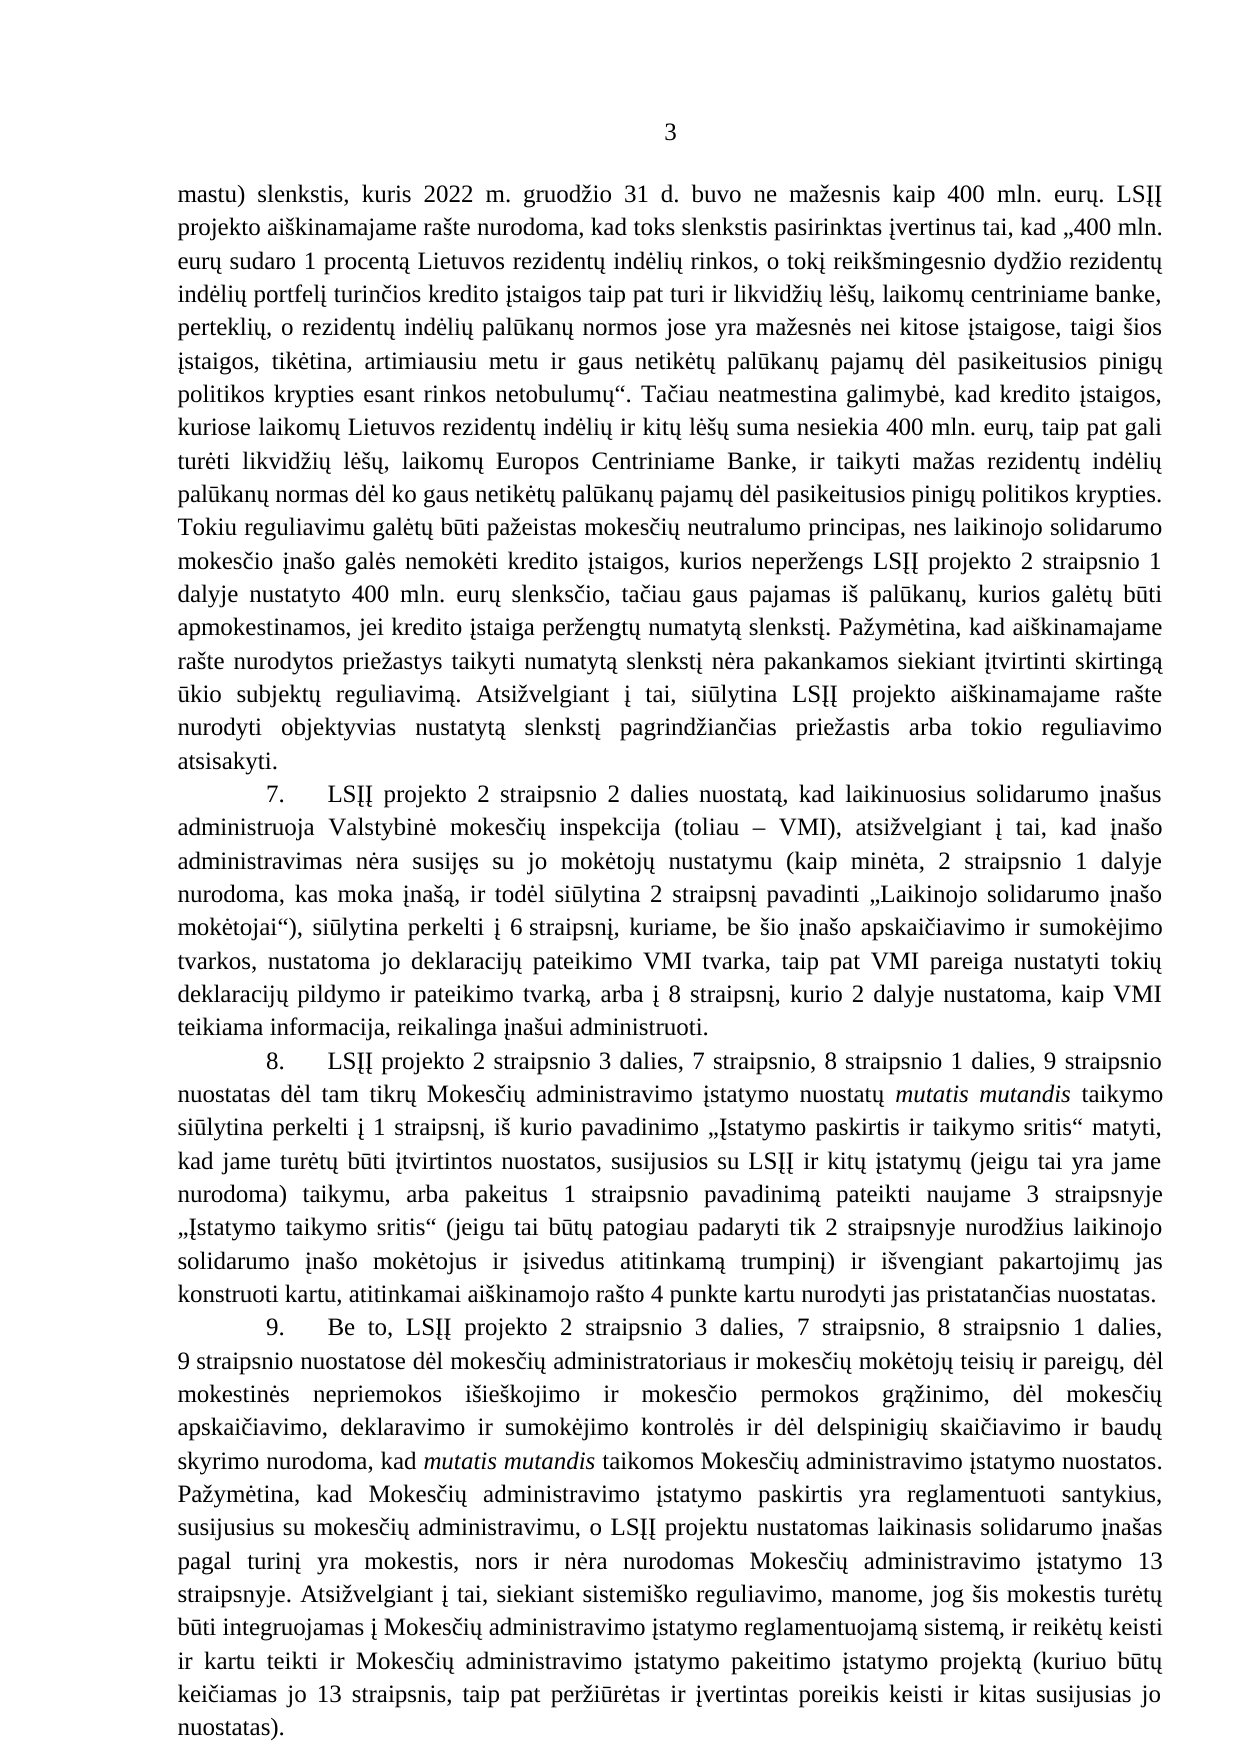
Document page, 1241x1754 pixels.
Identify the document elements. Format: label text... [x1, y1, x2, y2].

list mastu) slenkstis, kuris 2022 m. gruodžio 31 d. buvo ne mažesnis kaip 400 mln. eurų. LSĮĮ projekto aiškinamajame rašte nurodoma, kad toks slenkstis pasirinktas įvertinus tai, kad „400 mln. eurų sudaro 1 procentą Lietuvos rezidentų indėlių rinkos, o tokį reikšmingesnio dydžio rezidentų indėlių portfelį turinčios kredito įstaigos taip pat turi ir likvidžių lėšų, laikomų centriniame banke, perteklių, o rezidentų indėlių palūkanų normos jose yra mažesnės nei kitose įstaigose, taigi šios įstaigos, tikėtina, artimiausiu metu ir gaus netikėtų palūkanų pajamų dėl pasikeitusios pinigų politikos krypties esant rinkos netobulumų“. Tačiau neatmestina galimybė, kad kredito įstaigos, kuriose laikomų Lietuvos rezidentų indėlių ir kitų lėšų suma nesiekia 400 mln. eurų, taip pat gali turėti likvidžių lėšų, laikomų Europos Centriniame Banke, ir taikyti mažas rezidentų indėlių palūkanų normas dėl ko gaus netikėtų palūkanų pajamų dėl pasikeitusios pinigų politikos krypties. Tokiu reguliavimu galėtų būti pažeistas mokesčių neutralumo principas, nes laikinojo solidarumo mokesčio įnašo galės nemokėti kredito įstaigos, kurios neperžengs LSĮĮ projekto 2 straipsnio 1 dalyje nustatyto 400 mln. eurų slenksčio, tačiau gaus pajamas iš palūkanų, kurios galėtų būti apmokestinamos, jei kredito įstaiga peržengtų numatytą slenkstį. Pažymėtina, kad aiškinamajame rašte nurodytos priežastys taikyti numatytą slenkstį nėra pakankamos siekiant įtvirtinti skirtingą ūkio subjektų reguliavimą. Atsižvelgiant į tai, siūlytina LSĮĮ projekto aiškinamajame rašte nurodyti objektyvias nustatytą slenkstį pagrindžiančias priežastis arba tokio reguliavimo atsisakyti. [177, 174, 1163, 774]
list LSĮĮ projekto 2 straipsnio 2 dalies nuostatą, kad laikinuosius solidarumo įnašus administruoja Valstybinė mokesčių inspekcija (toliau – VMI), atsižvelgiant į tai, kad įnašo administravimas nėra susijęs su jo mokėtojų nustatymu (kaip minėta, 2 straipsnio 1 dalyje nurodoma, kas moka įnašą, ir todėl siūlytina 2 straipsnį pavadinti „Laikinojo solidarumo įnašo mokėtojai“), siūlytina perkelti į 6 straipsnį, kuriame, be šio įnašo apskaičiavimo ir sumokėjimo tvarkos, nustatoma jo deklaracijų pateikimo VMI tvarka, taip pat VMI pareiga nustatyti tokių deklaracijų pildymo ir pateikimo tvarką, arba į 8 straipsnį, kurio 2 dalyje nustatoma, kaip VMI teikiama informacija, reikalinga įnašui administruoti. [177, 774, 1163, 1041]
list Be to, LSĮĮ projekto 2 straipsnio 3 dalies, 7 straipsnio, 8 straipsnio 1 dalies, 9 straipsnio nuostatose dėl mokesčių administratoriaus ir mokesčių mokėtojų teisių ir pareigų, dėl mokestinės nepriemokos išieškojimo ir mokesčio permokos grąžinimo, dėl mokesčių apskaičiavimo, deklaravimo ir sumokėjimo kontrolės ir dėl delspinigių skaičiavimo ir baudų skyrimo nurodoma, kad mutatis mutandis taikomos Mokesčių administravimo įstatymo nuostatos. Pažymėtina, kad Mokesčių administravimo įstatymo paskirtis yra reglamentuoti santykius, susijusius su mokesčių administravimu, o LSĮĮ projektu nustatomas laikinasis solidarumo įnašas pagal turinį yra mokestis, nors ir nėra nurodomas Mokesčių administravimo įstatymo 13 straipsnyje. Atsižvelgiant į tai, siekiant sistemiško reguliavimo, manome, jog šis mokestis turėtų būti integruojamas į Mokesčių administravimo įstatymo reglamentuojamą sistemą, ir reikėtų keisti ir kartu teikti ir Mokesčių administravimo įstatymo pakeitimo įstatymo projektą (kuriuo būtų keičiamas jo 13 straipsnis, taip pat peržiūrėtas ir įvertintas poreikis keisti ir kitas susijusias jo nuostatas). [177, 1308, 1163, 1741]
list LSĮĮ projekto 2 straipsnio 3 dalies, 7 straipsnio, 8 straipsnio 1 dalies, 9 straipsnio nuostatas dėl tam tikrų Mokesčių administravimo įstatymo nuostatų mutatis mutandis taikymo siūlytina perkelti į 1 straipsnį, iš kurio pavadinimo „Įstatymo paskirtis ir taikymo sritis“ matyti, kad jame turėtų būti įtvirtintos nuostatos, susijusios su LSĮĮ ir kitų įstatymų (jeigu tai yra jame nurodoma) taikymu, arba pakeitus 1 straipsnio pavadinimą pateikti naujame 3 straipsnyje „Įstatymo taikymo sritis“ (jeigu tai būtų patogiau padaryti tik 2 straipsnyje nurodžius laikinojo solidarumo įnašo mokėtojus ir įsivedus atitinkamą trumpinį) ir išvengiant pakartojimų jas konstruoti kartu, atitinkamai aiškinamojo rašto 4 punkte kartu nurodyti jas pristatančias nuostatas. [177, 1041, 1163, 1308]
